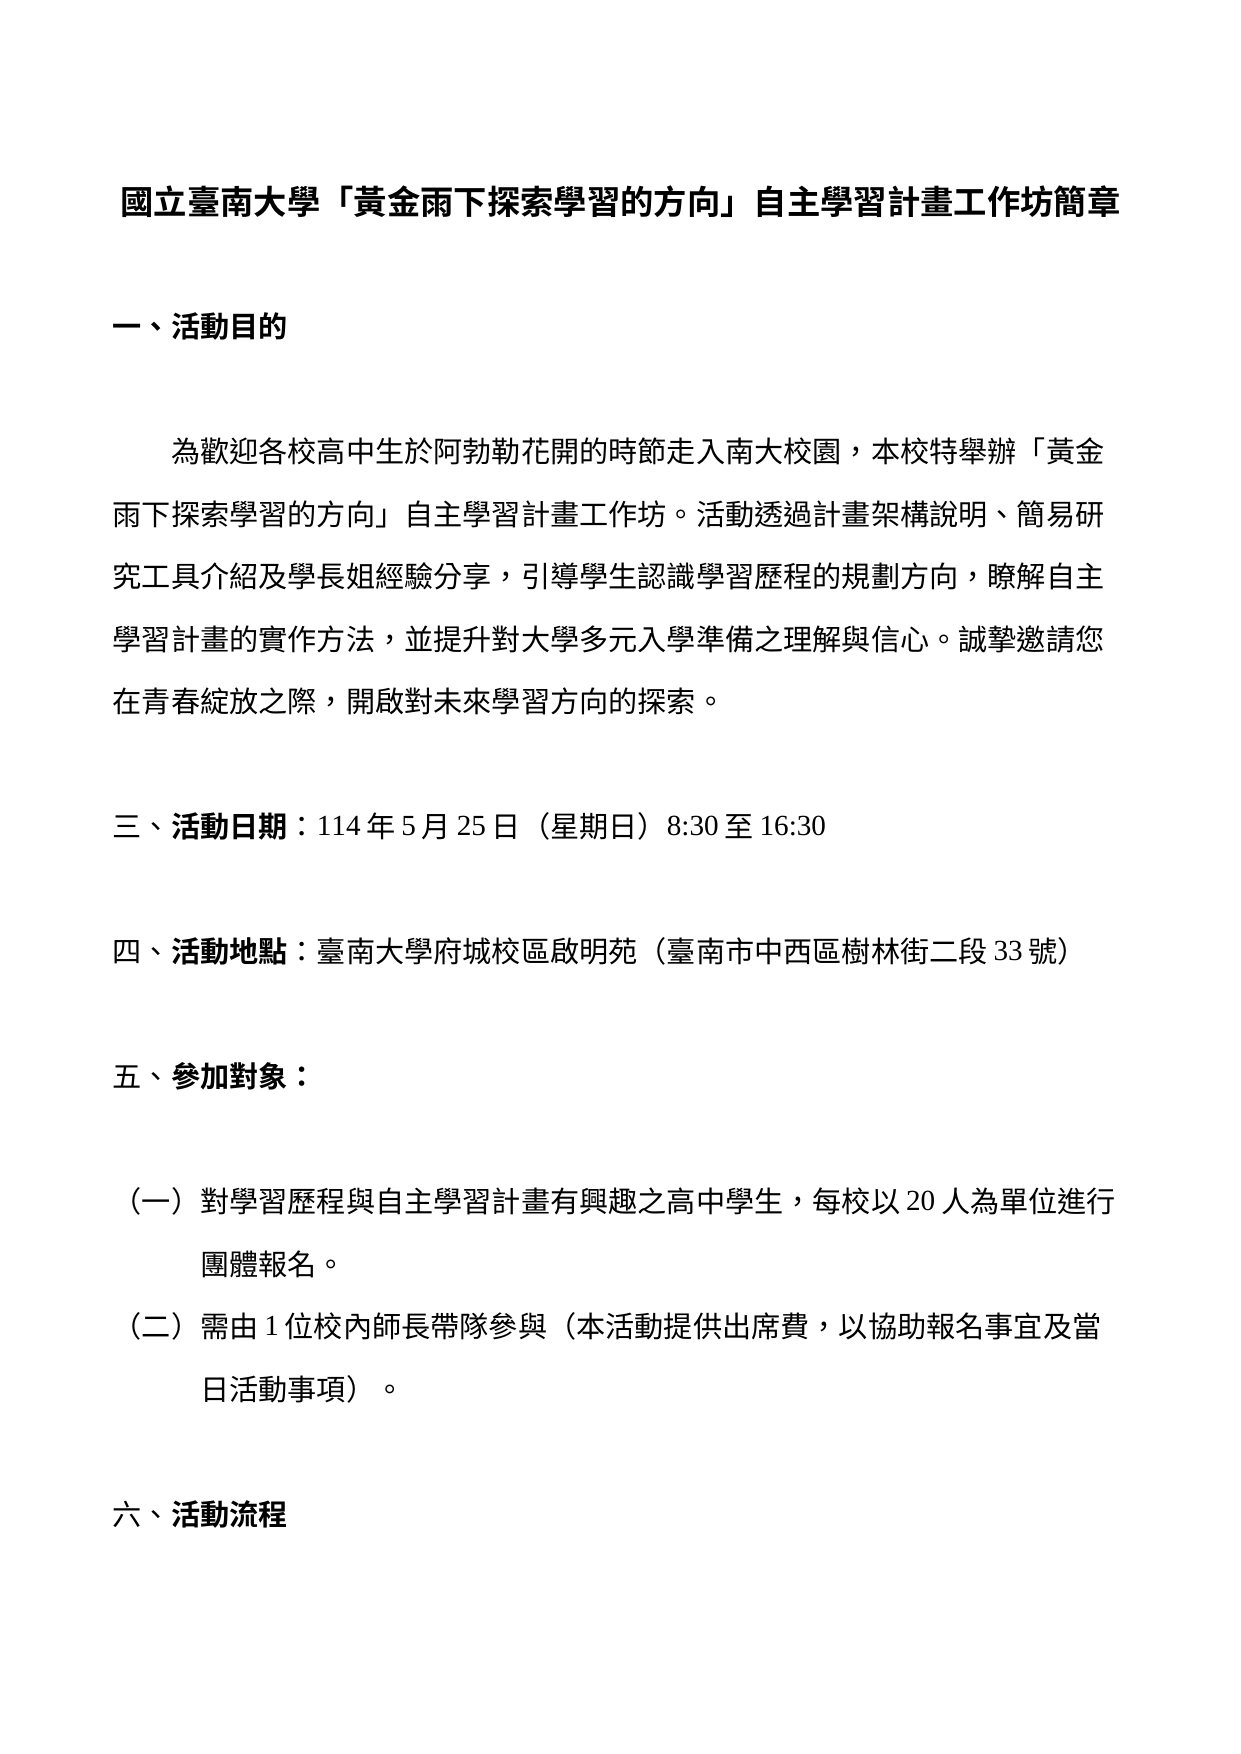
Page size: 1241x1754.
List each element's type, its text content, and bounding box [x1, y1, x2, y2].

text （一）對學習歷程與自主學習計畫有興趣之高中學生，每校以20人為單位進行團體報名。 [112, 1158, 1128, 1283]
text （二）需由1位校內師長帶隊參與（本活動提供出席費，以協助報名事宜及當日活動事項）。 [112, 1283, 1128, 1408]
text 五、參加對象： [112, 1033, 1128, 1096]
text 三、活動日期：114年5月25日（星期日）8:30至16:30 [112, 783, 1128, 846]
text 一、活動目的 [112, 283, 1128, 346]
text 國立臺南大學「黃金雨下探索學習的方向」自主學習計畫工作坊簡章 [112, 158, 1128, 221]
text 為歡迎各校高中生於阿勃勒花開的時節走入南大校園，本校特舉辦「黃金雨下探索學習的方向」自主學習計畫工作坊。活動透過計畫架構說明、簡易研究工具介紹及學長姐經驗分享，引導學生認識學習歷程的規劃方向，瞭解自主學習計畫的實作方法，並提升對大學多元入學準備之理解與信心。誠摯邀請您在青春綻放之際，開啟對未來學習方向的探索。 [112, 408, 1128, 721]
text 六、活動流程 [112, 1471, 1128, 1533]
text 四、活動地點：臺南大學府城校區啟明苑（臺南市中西區樹林街二段33號） [112, 908, 1128, 971]
